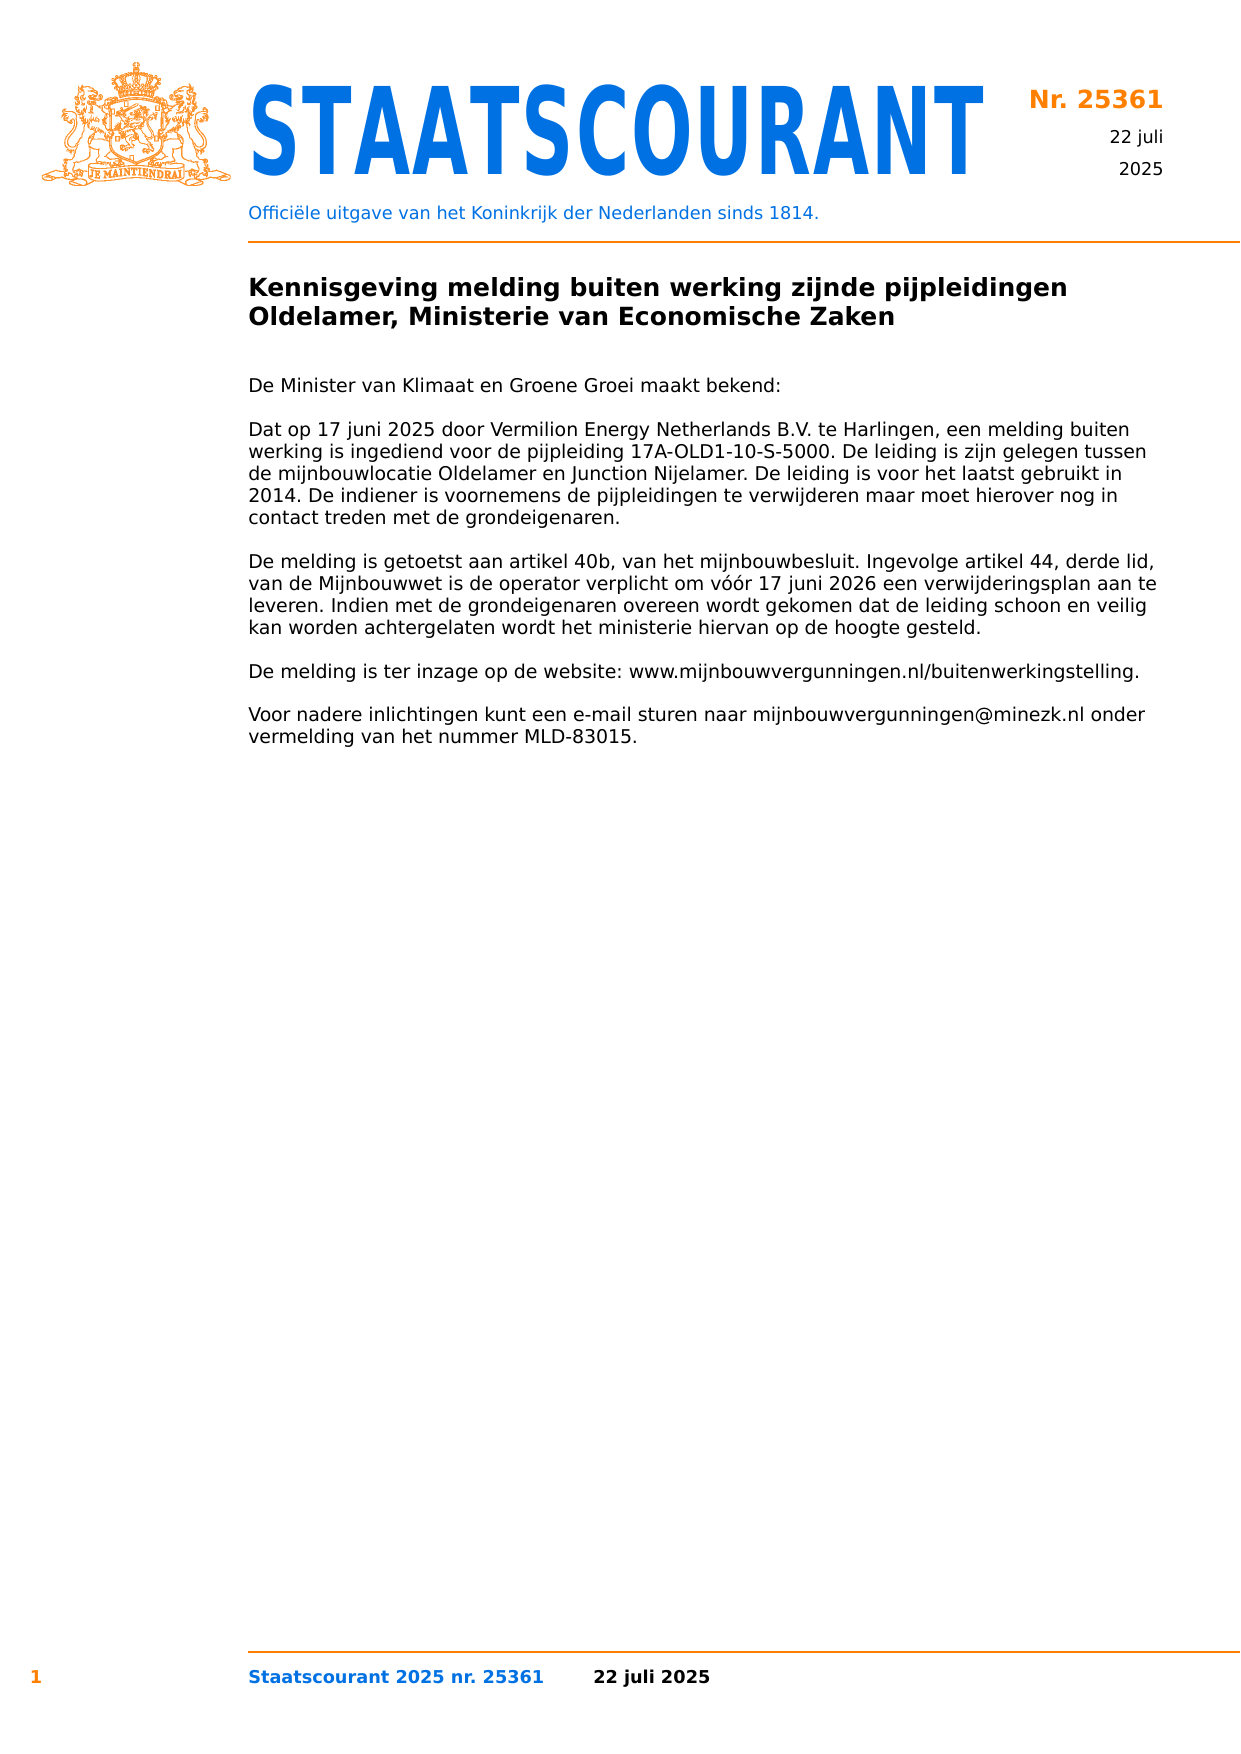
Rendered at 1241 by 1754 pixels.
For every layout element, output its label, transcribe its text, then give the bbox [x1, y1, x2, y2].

text De melding is getoetst aan artikel 40b, van het mijnbouwbesluit. Ingevolge artikel 44, derde lid, van de Mijnbouwwet is de operator verplicht om vóór 17 juni 2026 een verwijderingsplan aan te leveren. Indien met de grondeigenaren overeen wordt gekomen dat de leiding schoon en veilig kan worden achtergelaten wordt het ministerie hiervan op de hoogte gesteld. [248, 551, 1163, 639]
table_header STAATSCOURANT [248, 62, 998, 203]
table_header Nr. 25361 [998, 62, 1240, 121]
text Voor nadere inlichtingen kunt een e-mail sturen naar mijnbouwvergunningen@minezk.nl onder vermelding van het nummer MLD-83015. [248, 704, 1163, 748]
text De melding is ter inzage op de website: www.mijnbouwvergunningen.nl/buitenwerkingstelling. [248, 661, 1163, 682]
text De Minister van Klimaat en Groene Groei maakt bekend: [248, 375, 1163, 397]
text Dat op 17 juni 2025 door Vermilion Energy Netherlands B.V. te Harlingen, een melding buiten werking is ingediend voor de pijpleiding 17A-OLD1-10-S-5000. De leiding is zijn gelegen tussen de mijnbouwlocatie Oldelamer en Junction Nijelamer. De leiding is voor het laatst gebruikt in 2014. De indiener is voornemens de pijpleidingen te verwijderen maar moet hierover nog in contact treden met de grondeigenaren. [248, 419, 1163, 529]
table_cell Officiële uitgave van het Koninkrijk der Nederlanden sinds 1814. [248, 203, 1240, 241]
table_cell 2025 [998, 153, 1240, 203]
subtitle Kennisgeving melding buiten werking zijnde pijpleidingen Oldelamer, Ministerie van Economische Zaken [248, 273, 1163, 331]
picture [41, 62, 231, 186]
table_header [25, 62, 248, 241]
table_cell 22 juli [998, 121, 1240, 153]
